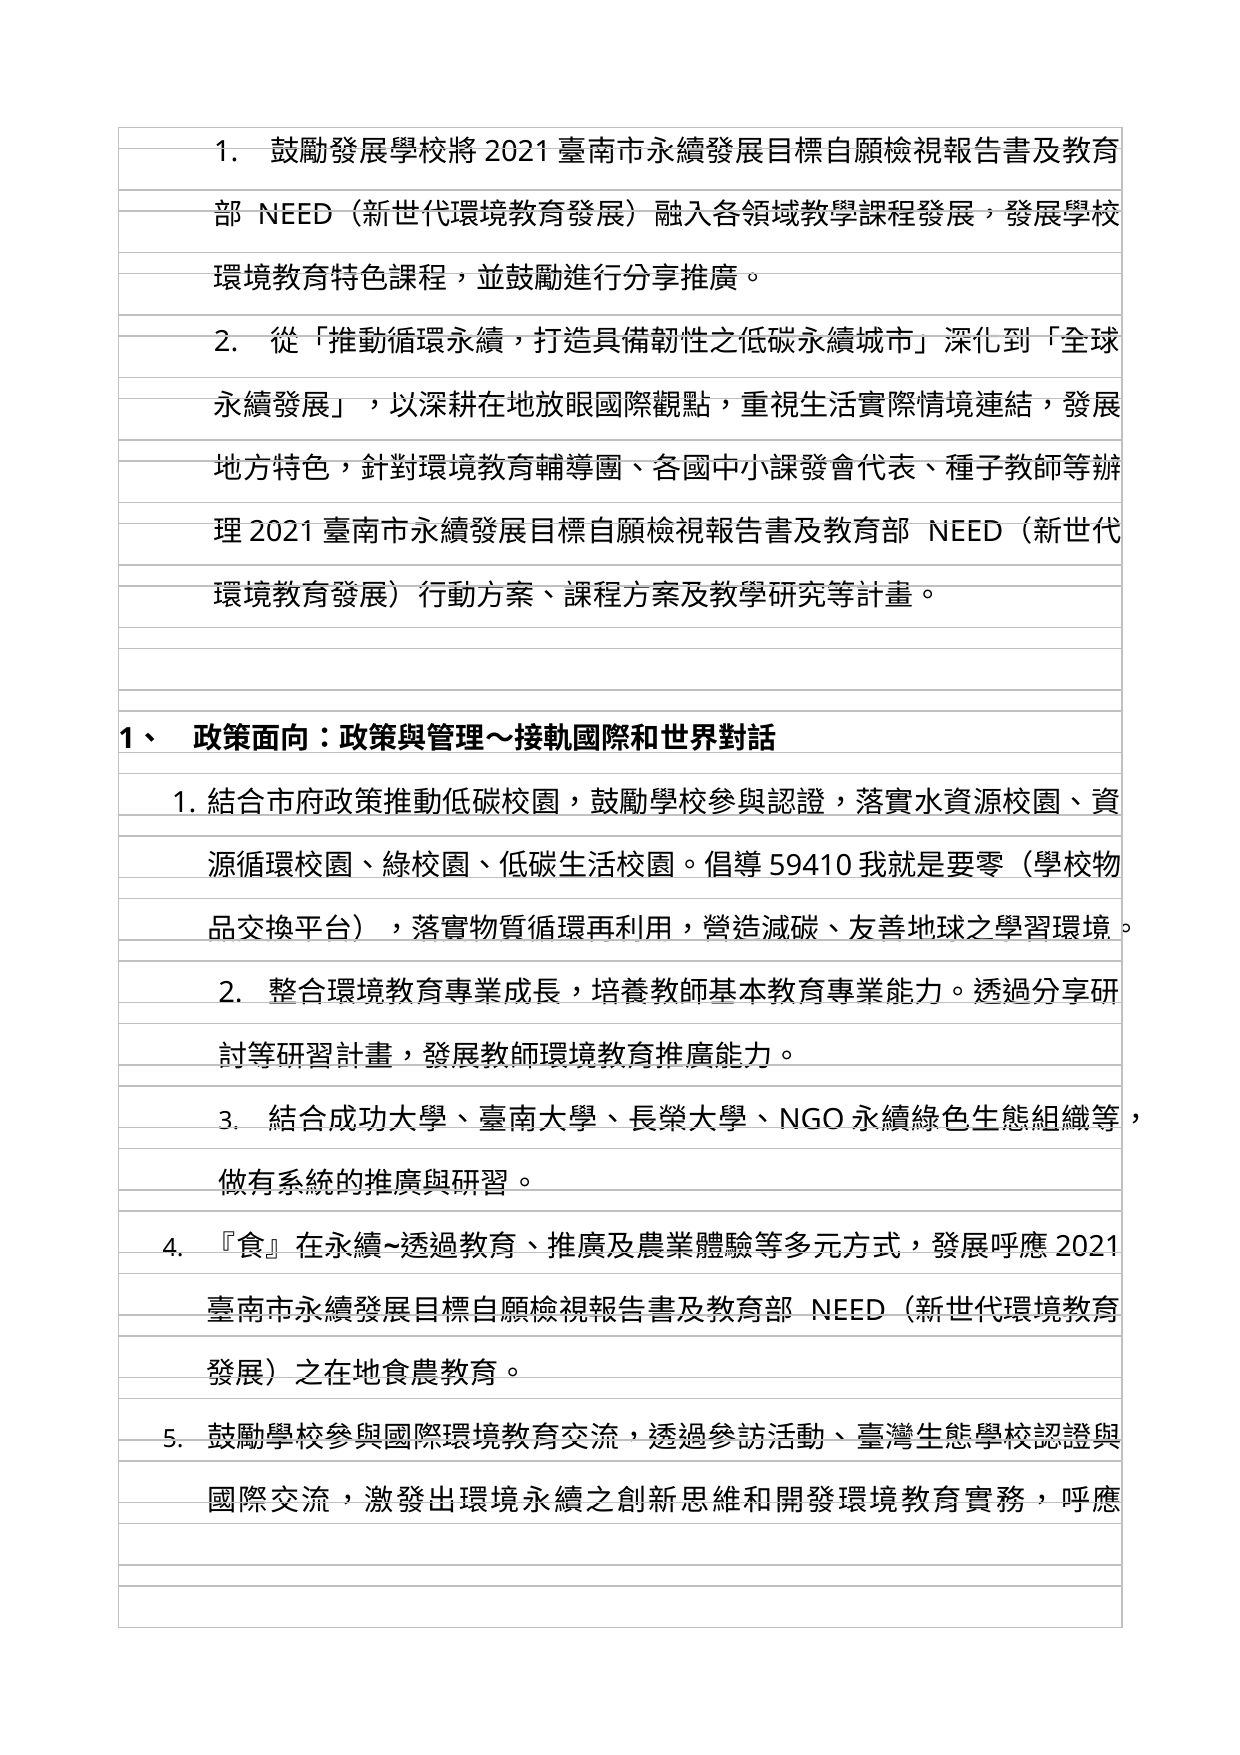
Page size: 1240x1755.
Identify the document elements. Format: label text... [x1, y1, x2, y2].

list 結合成功大學、臺南大學、長榮大學、NGO永續綠色生態組織等，做有系統的推廣與研習。 [218, 1128, 1121, 1148]
list 從「推動循環永續，打造具備韌性之低碳永續城市」深化到「全球永續發展」，以深耕在地放眼國際觀點，重視生活實際情境連結，發展地方特色，針對環境教育輔導團、各國中小課發會代表、種子教師等辦理2021臺南市永續發展目標自願檢視報告書及教育部 NEED（新世代環境教育發展）行動方案、課程方案及教學研究等計畫。 [214, 399, 1121, 439]
list 『食』在永續~透過教育、推廣及農業體驗等多元方式，發展呼應2021臺南市永續發展目標自願檢視報告書及教育部 NEED（新世代環境教育發展）之在地食農教育。 [162, 1378, 1121, 1392]
list 『食』在永續~透過教育、推廣及農業體驗等多元方式，發展呼應2021臺南市永續發展目標自願檢視報告書及教育部 NEED（新世代環境教育發展）之在地食農教育。 [162, 1337, 1121, 1377]
list 結合市府政策推動低碳校園，鼓勵學校參與認證，落實水資源校園、資源循環校園、綠校園、低碳生活校園。倡導59410我就是要零（學校物品交換平台），落實物質循環再利用，營造減碳、友善地球之學習環境。 [172, 878, 1121, 898]
list 鼓勵發展學校將2021臺南市永續發展目標自願檢視報告書及教育部 NEED（新世代環境教育發展）融入各領域教學課程發展，發展學校環境教育特色課程，並鼓勵進行分享推廣。 [214, 149, 1121, 189]
list 結合市府政策推動低碳校園，鼓勵學校參與認證，落實水資源校園、資源循環校園、綠校園、低碳生活校園。倡導59410我就是要零（學校物品交換平台），落實物質循環再利用，營造減碳、友善地球之學習環境。 [172, 837, 1121, 877]
list 從「推動循環永續，打造具備韌性之低碳永續城市」深化到「全球永續發展」，以深耕在地放眼國際觀點，重視生活實際情境連結，發展地方特色，針對環境教育輔導團、各國中小課發會代表、種子教師等辦理2021臺南市永續發展目標自願檢視報告書及教育部 NEED（新世代環境教育發展）行動方案、課程方案及教學研究等計畫。 [214, 318, 1121, 335]
list 整合環境教育專業成長，培養教師基本教育專業能力。透過分享研討等研習計畫，發展教師環境教育推廣能力。 [218, 1003, 1121, 1023]
list 鼓勵學校參與國際環境教育交流，透過參訪活動、臺灣生態學校認證與國際交流，激發出環境永續之創新思維和開發環境教育實務，呼應2021臺南市永續發展目標自願檢視報告書及教育部 NEED（新世代環境教育發展），推動多元發展策略。 [162, 1413, 1121, 1439]
list [119, 753, 1121, 757]
list 從「推動循環永續，打造具備韌性之低碳永續城市」深化到「全球永續發展」，以深耕在地放眼國際觀點，重視生活實際情境連結，發展地方特色，針對環境教育輔導團、各國中小課發會代表、種子教師等辦理2021臺南市永續發展目標自願檢視報告書及教育部 NEED（新世代環境教育發展）行動方案、課程方案及教學研究等計畫。 [214, 524, 1121, 564]
list 從「推動循環永續，打造具備韌性之低碳永續城市」深化到「全球永續發展」，以深耕在地放眼國際觀點，重視生活實際情境連結，發展地方特色，針對環境教育輔導團、各國中小課發會代表、種子教師等辦理2021臺南市永續發展目標自願檢視報告書及教育部 NEED（新世代環境教育發展）行動方案、課程方案及教學研究等計畫。 [214, 337, 1121, 377]
list 結合市府政策推動低碳校園，鼓勵學校參與認證，落實水資源校園、資源循環校園、綠校園、低碳生活校園。倡導59410我就是要零（學校物品交換平台），落實物質循環再利用，營造減碳、友善地球之學習環境。 [172, 778, 1121, 814]
list 『食』在永續~透過教育、推廣及農業體驗等多元方式，發展呼應2021臺南市永續發展目標自願檢視報告書及教育部 NEED（新世代環境教育發展）之在地食農教育。 [162, 1253, 1121, 1273]
list 從「推動循環永續，打造具備韌性之低碳永續城市」深化到「全球永續發展」，以深耕在地放眼國際觀點，重視生活實際情境連結，發展地方特色，針對環境教育輔導團、各國中小課發會代表、種子教師等辦理2021臺南市永續發展目標自願檢視報告書及教育部 NEED（新世代環境教育發展）行動方案、課程方案及教學研究等計畫。 [214, 441, 1121, 460]
list 鼓勵發展學校將2021臺南市永續發展目標自願檢視報告書及教育部 NEED（新世代環境教育發展）融入各領域教學課程發展，發展學校環境教育特色課程，並鼓勵進行分享推廣。 [214, 274, 1121, 296]
list 結合成功大學、臺南大學、長榮大學、NGO永續綠色生態組織等，做有系統的推廣與研習。 [218, 1191, 1121, 1201]
list 鼓勵學校參與國際環境教育交流，透過參訪活動、臺灣生態學校認證與國際交流，激發出環境永續之創新思維和開發環境教育實務，呼應2021臺南市永續發展目標自願檢視報告書及教育部 NEED（新世代環境教育發展），推動多元發展策略。 [162, 1441, 1121, 1460]
list 鼓勵學校參與國際環境教育交流，透過參訪活動、臺灣生態學校認證與國際交流，激發出環境永續之創新思維和開發環境教育實務，呼應2021臺南市永續發展目標自願檢視報告書及教育部 NEED（新世代環境教育發展），推動多元發展策略。 [162, 1503, 1121, 1519]
list 從「推動循環永續，打造具備韌性之低碳永續城市」深化到「全球永續發展」，以深耕在地放眼國際觀點，重視生活實際情境連結，發展地方特色，針對環境教育輔導團、各國中小課發會代表、種子教師等辦理2021臺南市永續發展目標自願檢視報告書及教育部 NEED（新世代環境教育發展）行動方案、課程方案及教學研究等計畫。 [214, 462, 1121, 502]
list 政策面向：政策與管理～接軌國際和世界對話 [119, 712, 1121, 752]
list 結合市府政策推動低碳校園，鼓勵學校參與認證，落實水資源校園、資源循環校園、綠校園、低碳生活校園。倡導59410我就是要零（學校物品交換平台），落實物質循環再利用，營造減碳、友善地球之學習環境。 [172, 941, 1121, 947]
list 從「推動循環永續，打造具備韌性之低碳永續城市」深化到「全球永續發展」，以深耕在地放眼國際觀點，重視生活實際情境連結，發展地方特色，針對環境教育輔導團、各國中小課發會代表、種子教師等辦理2021臺南市永續發展目標自願檢視報告書及教育部 NEED（新世代環境教育發展）行動方案、課程方案及教學研究等計畫。 [214, 503, 1121, 523]
list 『食』在永續~透過教育、推廣及農業體驗等多元方式，發展呼應2021臺南市永續發展目標自願檢視報告書及教育部 NEED（新世代環境教育發展）之在地食農教育。 [162, 1316, 1121, 1335]
list 整合環境教育專業成長，培養教師基本教育專業能力。透過分享研討等研習計畫，發展教師環境教育推廣能力。 [218, 1066, 1121, 1074]
list 整合環境教育專業成長，培養教師基本教育專業能力。透過分享研討等研習計畫，發展教師環境教育推廣能力。 [218, 969, 1121, 1002]
list 結合市府政策推動低碳校園，鼓勵學校參與認證，落實水資源校園、資源循環校園、綠校園、低碳生活校園。倡導59410我就是要零（學校物品交換平台），落實物質循環再利用，營造減碳、友善地球之學習環境。 [172, 899, 1121, 939]
list 『食』在永續~透過教育、推廣及農業體驗等多元方式，發展呼應2021臺南市永續發展目標自願檢視報告書及教育部 NEED（新世代環境教育發展）之在地食農教育。 [162, 1223, 1121, 1252]
list [119, 694, 1121, 710]
list 鼓勵發展學校將2021臺南市永續發展目標自願檢視報告書及教育部 NEED（新世代環境教育發展）融入各領域教學課程發展，發展學校環境教育特色課程，並鼓勵進行分享推廣。 [214, 253, 1121, 273]
list 整合環境教育專業成長，培養教師基本教育專業能力。透過分享研討等研習計畫，發展教師環境教育推廣能力。 [218, 1024, 1121, 1064]
list 從「推動循環永續，打造具備韌性之低碳永續城市」深化到「全球永續發展」，以深耕在地放眼國際觀點，重視生活實際情境連結，發展地方特色，針對環境教育輔導團、各國中小課發會代表、種子教師等辦理2021臺南市永續發展目標自願檢視報告書及教育部 NEED（新世代環境教育發展）行動方案、課程方案及教學研究等計畫。 [214, 566, 1121, 585]
list 從「推動循環永續，打造具備韌性之低碳永續城市」深化到「全球永續發展」，以深耕在地放眼國際觀點，重視生活實際情境連結，發展地方特色，針對環境教育輔導團、各國中小課發會代表、種子教師等辦理2021臺南市永續發展目標自願檢視報告書及教育部 NEED（新世代環境教育發展）行動方案、課程方案及教學研究等計畫。 [214, 378, 1121, 398]
list 結合成功大學、臺南大學、長榮大學、NGO永續綠色生態組織等，做有系統的推廣與研習。 [218, 1149, 1121, 1189]
list 鼓勵發展學校將2021臺南市永續發展目標自願檢視報告書及教育部 NEED（新世代環境教育發展）融入各領域教學課程發展，發展學校環境教育特色課程，並鼓勵進行分享推廣。 [214, 191, 1121, 210]
list 鼓勵發展學校將2021臺南市永續發展目標自願檢視報告書及教育部 NEED（新世代環境教育發展）融入各領域教學課程發展，發展學校環境教育特色課程，並鼓勵進行分享推廣。 [214, 212, 1121, 252]
list 鼓勵發展學校將2021臺南市永續發展目標自願檢視報告書及教育部 NEED（新世代環境教育發展）融入各領域教學課程發展，發展學校環境教育特色課程，並鼓勵進行分享推廣。 [214, 128, 1121, 148]
list 結合市府政策推動低碳校園，鼓勵學校參與認證，落實水資源校園、資源循環校園、綠校園、低碳生活校園。倡導59410我就是要零（學校物品交換平台），落實物質循環再利用，營造減碳、友善地球之學習環境。 [172, 816, 1121, 835]
list 從「推動循環永續，打造具備韌性之低碳永續城市」深化到「全球永續發展」，以深耕在地放眼國際觀點，重視生活實際情境連結，發展地方特色，針對環境教育輔導團、各國中小課發會代表、種子教師等辦理2021臺南市永續發展目標自願檢視報告書及教育部 NEED（新世代環境教育發展）行動方案、課程方案及教學研究等計畫。 [214, 587, 1121, 614]
list 結合成功大學、臺南大學、長榮大學、NGO永續綠色生態組織等，做有系統的推廣與研習。 [218, 1096, 1121, 1127]
list 『食』在永續~透過教育、推廣及農業體驗等多元方式，發展呼應2021臺南市永續發展目標自願檢視報告書及教育部 NEED（新世代環境教育發展）之在地食農教育。 [162, 1274, 1121, 1314]
list 鼓勵學校參與國際環境教育交流，透過參訪活動、臺灣生態學校認證與國際交流，激發出環境永續之創新思維和開發環境教育實務，呼應2021臺南市永續發展目標自願檢視報告書及教育部 NEED（新世代環境教育發展），推動多元發展策略。 [162, 1462, 1121, 1502]
